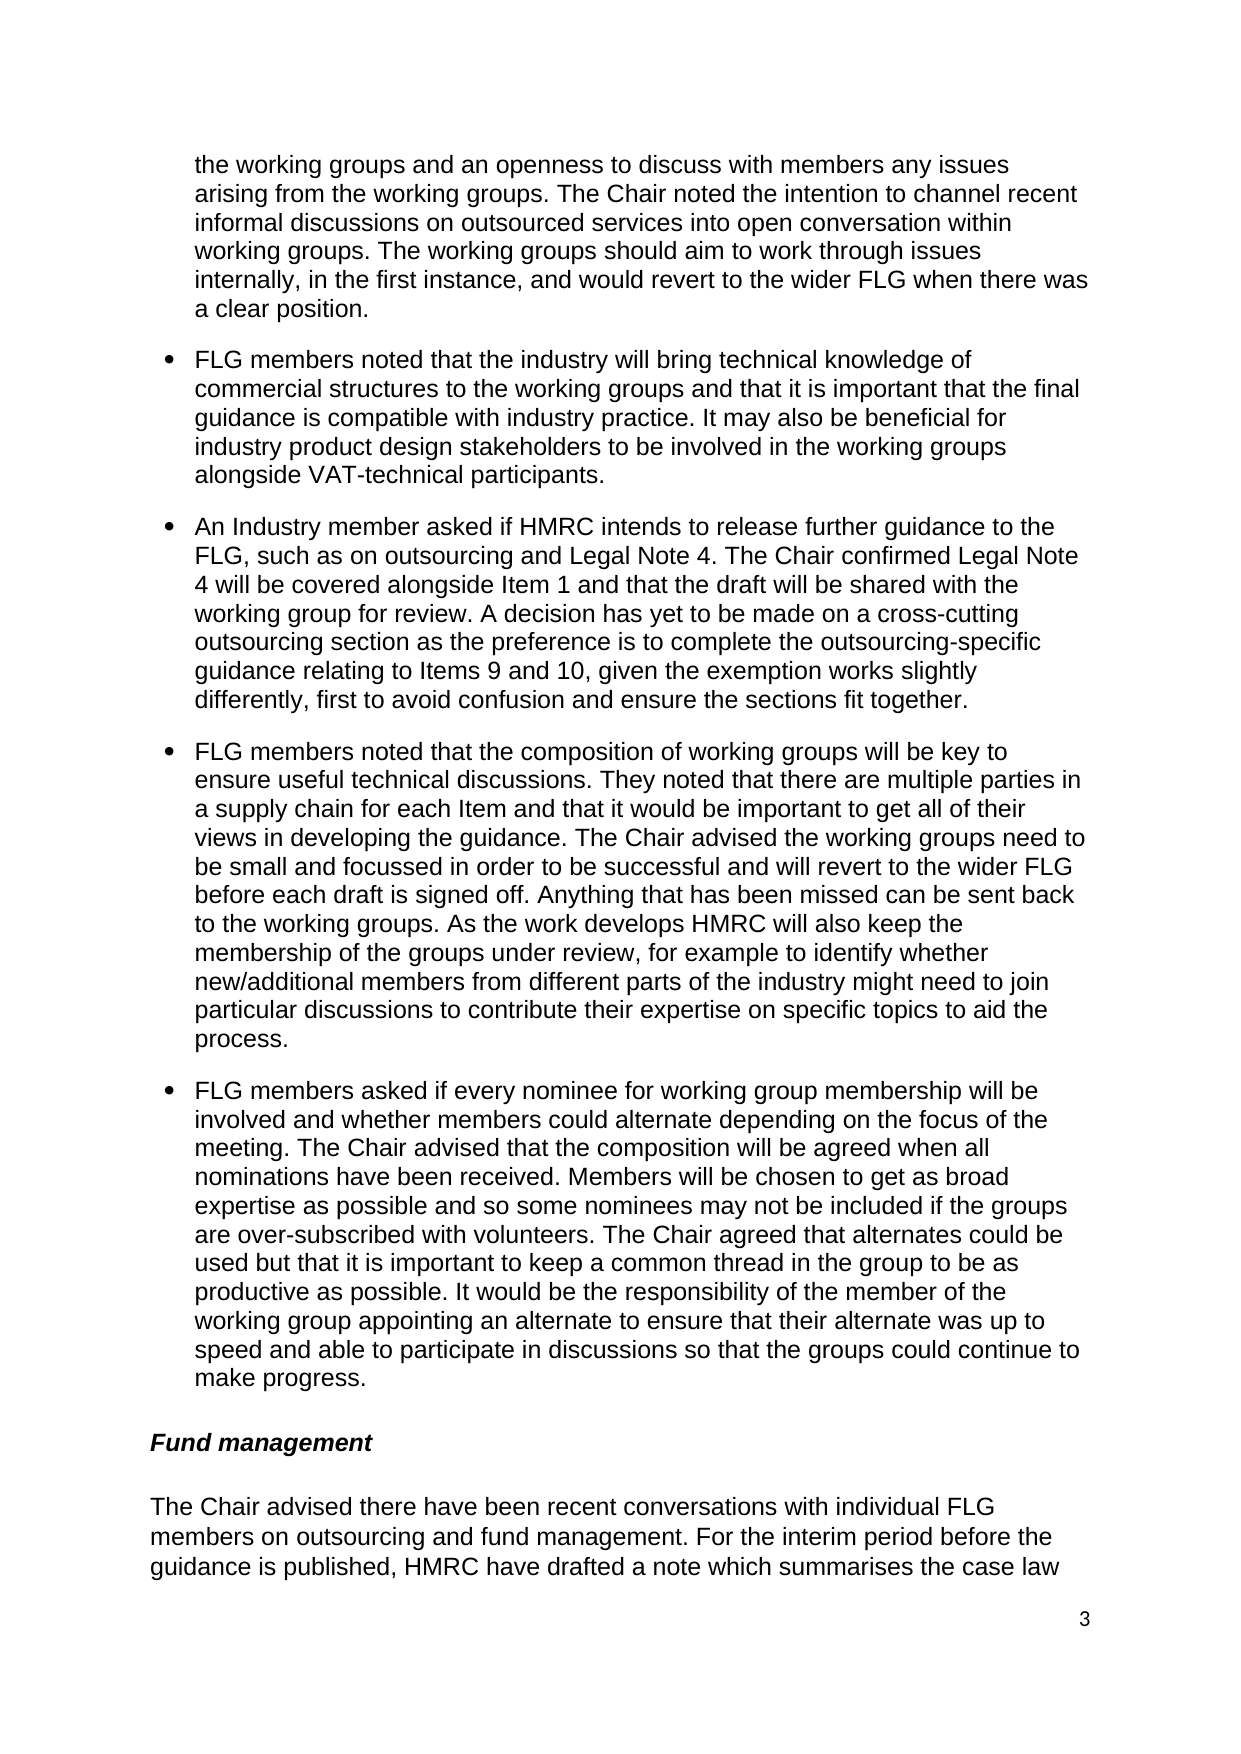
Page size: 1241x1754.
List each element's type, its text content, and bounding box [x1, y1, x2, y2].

list FLG members noted that the composition of working groups will be key to ensure useful technical discussions. They noted that there are multiple parties in a supply chain for each Item and that it would be important to get all of their views in developing the guidance. The Chair advised the working groups need to be small and focussed in order to be successful and will revert to the wider FLG before each draft is signed off. Anything that has been missed can be sent back to the working groups. As the work develops HMRC will also keep the membership of the groups under review, for example to identify whether new/additional members from different parts of the industry might need to join particular discussions to contribute their expertise on specific topics to aid the process. [165, 736, 1090, 1053]
text Fund management [150, 1427, 1090, 1456]
list FLG members asked if every nominee for working group membership will be involved and whether members could alternate depending on the focus of the meeting. The Chair advised that the composition will be agreed when all nominations have been received. Members will be chosen to get as broad expertise as possible and so some nominees may not be included if the groups are over-subscribed with volunteers. The Chair agreed that alternates could be used but that it is important to keep a common thread in the group to be as productive as possible. It would be the responsibility of the member of the working group appointing an alternate to ensure that their alternate was up to speed and able to participate in discussions so that the groups could continue to make progress. [165, 1076, 1090, 1392]
text The Chair advised there have been recent conversations with individual FLG members on outsourcing and fund management. For the interim period before the guidance is published, HMRC have drafted a note which summarises the case law [150, 1492, 1090, 1581]
list FLG members noted that the industry will bring technical knowledge of commercial structures to the working groups and that it is important that the final guidance is compatible with industry practice. It may also be beneficial for industry product design stakeholders to be involved in the working groups alongside VAT-technical participants. [165, 345, 1090, 489]
list the working groups and an openness to discuss with members any issues arising from the working groups. The Chair noted the intention to channel recent informal discussions on outsourced services into open conversation within working groups. The working groups should aim to work through issues internally, in the first instance, and would revert to the wider FLG when there was a clear position. [165, 150, 1090, 322]
list An Industry member asked if HMRC intends to release further guidance to the FLG, such as on outsourcing and Legal Note 4. The Chair confirmed Legal Note 4 will be covered alongside Item 1 and that the draft will be shared with the working group for review. A decision has yet to be made on a cross-cutting outsourcing section as the preference is to complete the outsourcing-specific guidance relating to Items 9 and 10, given the exemption works slightly differently, first to avoid confusion and ensure the sections fit together. [165, 512, 1090, 713]
